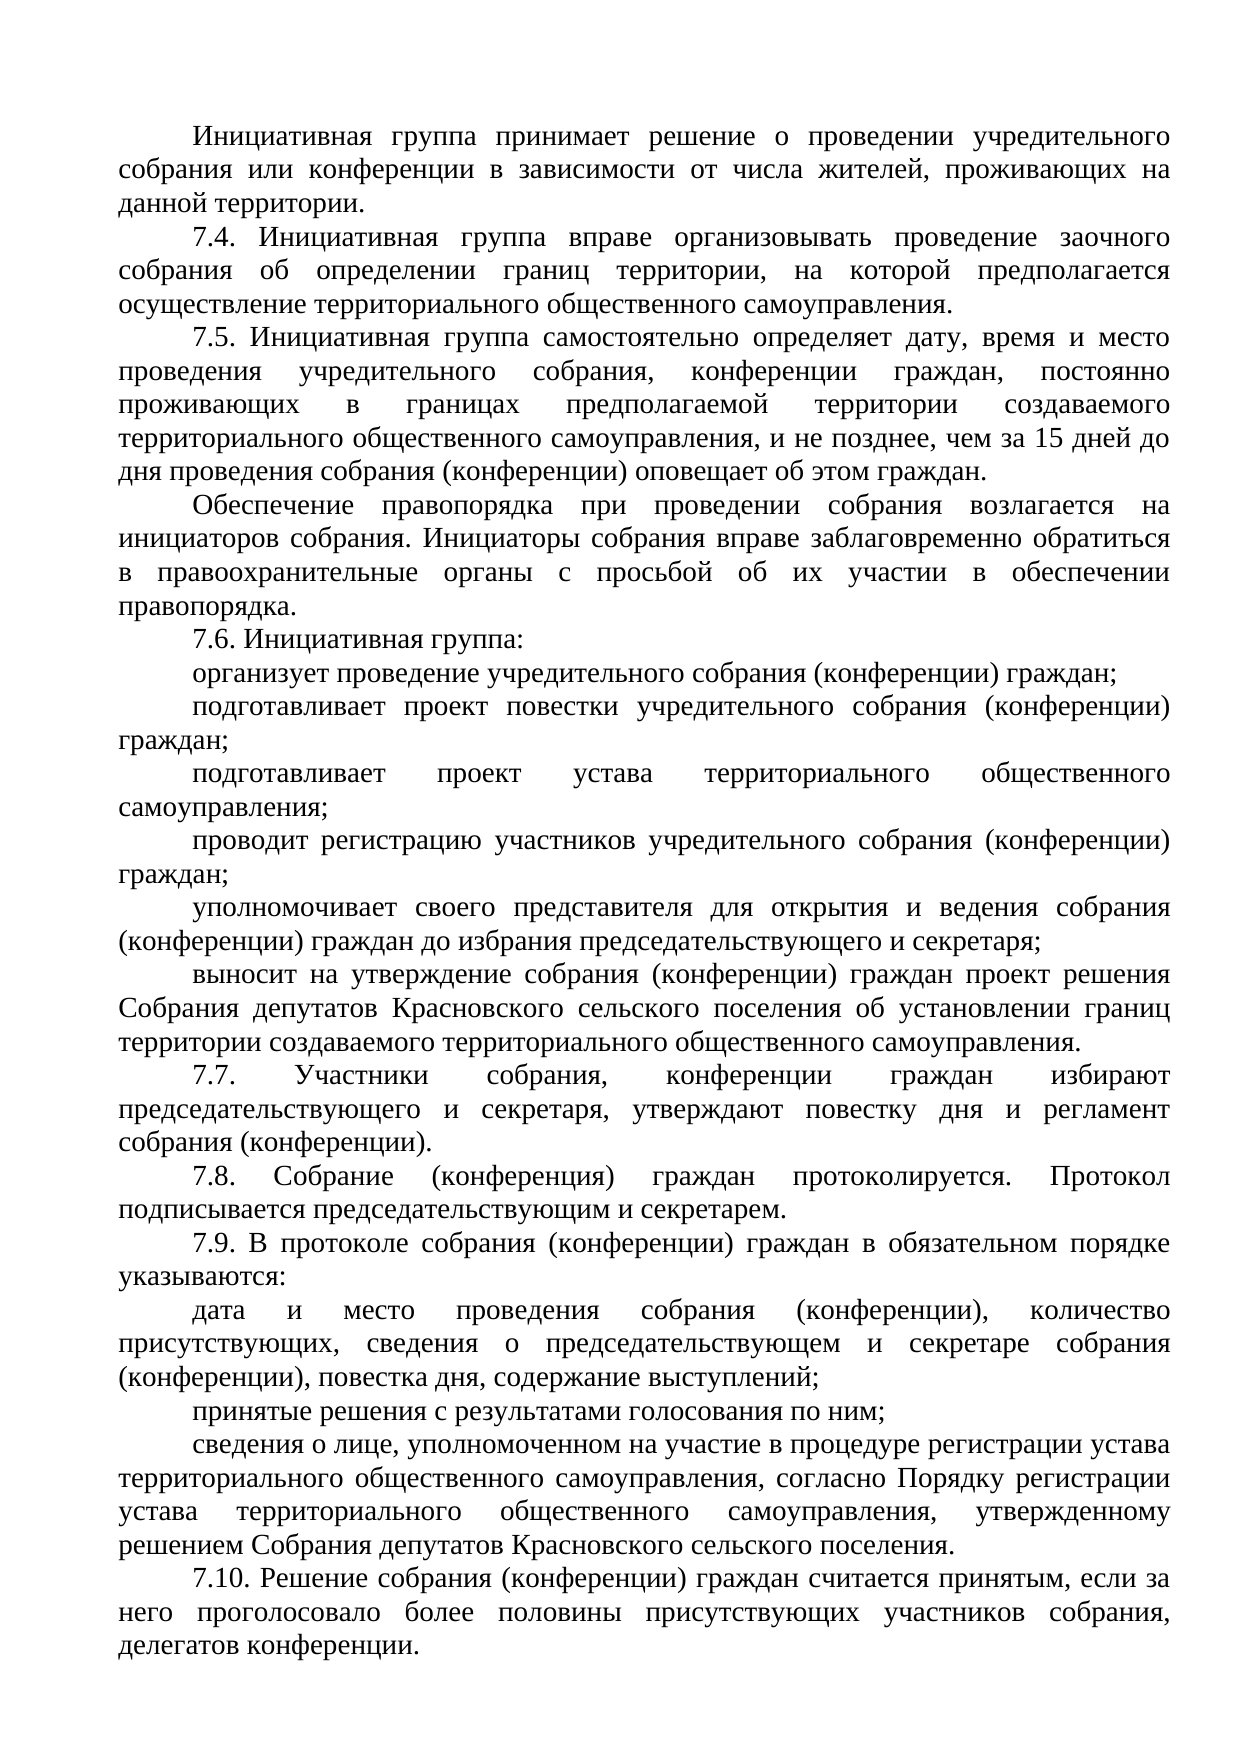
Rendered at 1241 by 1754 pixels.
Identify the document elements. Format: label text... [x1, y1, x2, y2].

text выносит на утверждение собрания (конференции) граждан проект решения Собрания депутатов Красновского сельского поселения об установлении границ территории создаваемого территориального общественного самоуправления. [118, 957, 1171, 1057]
text Обеспечение правопорядка при проведении собрания возлагается на инициаторов собрания. Инициаторы собрания вправе заблаговременно обратиться в правоохранительные органы с просьбой об их участии в обеспечении правопорядка. [118, 487, 1171, 621]
text Инициативная группа принимает решение о проведении учредительного собрания или конференции в зависимости от числа жителей, проживающих на данной территории. [118, 118, 1171, 219]
text 7.8. Собрание (конференция) граждан протоколируется. Протокол подписывается председательствующим и секретарем. [118, 1158, 1171, 1225]
text подготавливает проект повестки учредительного собрания (конференции) граждан; [118, 688, 1171, 755]
text 7.5. Инициативная группа самостоятельно определяет дату, время и место проведения учредительного собрания, конференции граждан, постоянно проживающих в границах предполагаемой территории создаваемого территориального общественного самоуправления, и не позднее, чем за 15 дней до дня проведения собрания (конференции) оповещает об этом граждан. [118, 319, 1171, 487]
text подготавливает проект устава территориального общественного самоуправления; [118, 755, 1171, 822]
text 7.7. Участники собрания, конференции граждан избирают председательствующего и секретаря, утверждают повестку дня и регламент собрания (конференции). [118, 1057, 1171, 1158]
text уполномочивает своего представителя для открытия и ведения собрания (конференции) граждан до избрания председательствующего и секретаря; [118, 889, 1171, 957]
text 7.9. В протоколе собрания (конференции) граждан в обязательном порядке указываются: [118, 1225, 1171, 1292]
text 7.6. Инициативная группа: [118, 621, 1171, 655]
text организует проведение учредительного собрания (конференции) граждан; [118, 655, 1171, 688]
text 7.4. Инициативная группа вправе организовывать проведение заочного собрания об определении границ территории, на которой предполагается осуществление территориального общественного самоуправления. [118, 219, 1171, 319]
text 7.10. Решение собрания (конференции) граждан считается принятым, если за него проголосовало более половины присутствующих участников собрания, делегатов конференции. [118, 1560, 1171, 1661]
text сведения о лице, уполномоченном на участие в процедуре регистрации устава территориального общественного самоуправления, согласно Порядку регистрации устава территориального общественного самоуправления, утвержденному решением Собрания депутатов Красновского сельского поселения. [118, 1426, 1171, 1560]
text проводит регистрацию участников учредительного собрания (конференции) граждан; [118, 822, 1171, 889]
text принятые решения с результатами голосования по ним; [118, 1393, 1171, 1426]
text дата и место проведения собрания (конференции), количество присутствующих, сведения о председательствующем и секретаре собрания (конференции), повестка дня, содержание выступлений; [118, 1292, 1171, 1393]
